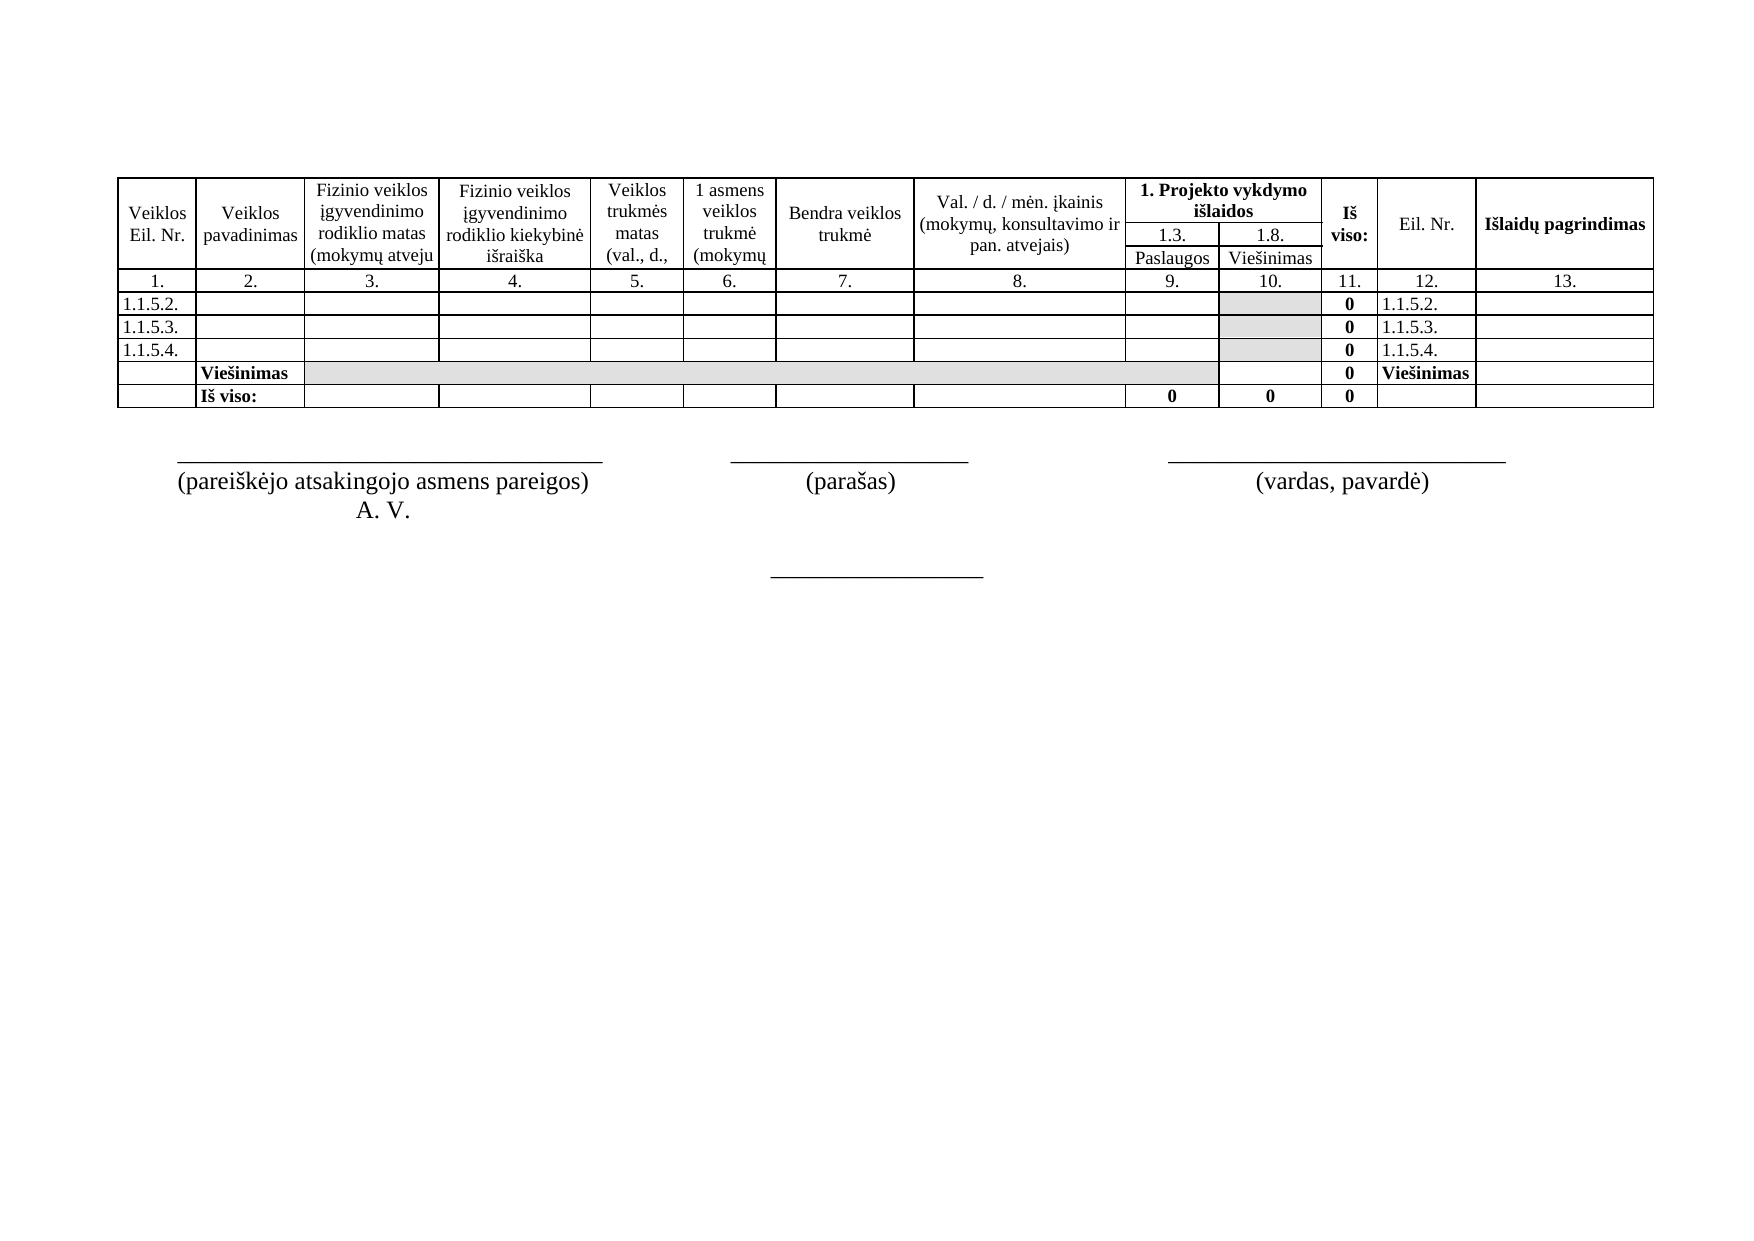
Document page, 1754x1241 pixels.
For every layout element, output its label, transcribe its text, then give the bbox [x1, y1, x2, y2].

table_header Fizinio veiklos įgyvendinimo rodiklio kiekybinė išraiška [440, 179, 590, 268]
table_cell 2. [197, 270, 304, 291]
table_cell [1126, 339, 1218, 361]
table_cell 9. [1126, 270, 1218, 291]
table_cell 1.3. [1126, 223, 1218, 245]
table_header Veiklos trukmės matas (val., d., mėn.) [591, 179, 683, 268]
table_cell [1477, 316, 1653, 337]
table_header Bendra veiklos trukmė [777, 179, 913, 268]
table_cell [440, 316, 590, 337]
table_header Išlaidų pagrindimas [1477, 179, 1653, 268]
table_cell 8. [915, 270, 1125, 291]
table_cell [591, 316, 683, 337]
table_cell 0 [1322, 385, 1377, 407]
table_cell 0 [1322, 362, 1377, 384]
table_cell 1. [119, 270, 195, 291]
table_cell 7. [777, 270, 913, 291]
table_header 1 asmens veiklos trukmė (mokymų atveju) [684, 179, 775, 268]
table_header Veiklos pavadinimas [197, 179, 304, 268]
table_cell [305, 316, 438, 337]
table_cell [777, 293, 913, 314]
table_cell [684, 339, 775, 361]
table_cell 11. [1322, 270, 1377, 291]
table_cell [777, 339, 913, 361]
table_cell 1.1.5.2. [1378, 293, 1475, 314]
table_cell 10. [1220, 270, 1321, 291]
table_cell [591, 385, 683, 407]
table_cell [1220, 316, 1321, 337]
table_cell [915, 385, 1125, 407]
table_cell [684, 316, 775, 337]
table_cell 1.8. [1220, 223, 1321, 245]
table_header Eil. Nr. [1378, 179, 1475, 268]
table_cell [1477, 293, 1653, 314]
table_cell [440, 339, 590, 361]
table_cell [591, 293, 683, 314]
table_cell [915, 293, 1125, 314]
table_cell 13. [1477, 270, 1653, 291]
table_cell 1.1.5.4. [119, 339, 195, 361]
table_cell [1477, 362, 1653, 384]
table_header 1. Projekto vykdymo išlaidos [1126, 179, 1321, 222]
table_cell 1.1.5.3. [119, 316, 195, 337]
table_cell [305, 362, 1218, 384]
table_cell 1.1.5.2. [119, 293, 195, 314]
table_cell [119, 385, 195, 407]
table_cell 12. [1378, 270, 1475, 291]
table_cell 0 [1220, 385, 1321, 407]
table_cell 0 [1322, 293, 1377, 314]
table_cell [1220, 362, 1321, 384]
table_cell 1.1.5.4. [1378, 339, 1475, 361]
text _________________ [118, 552, 1635, 581]
table_cell [684, 293, 775, 314]
table_cell [777, 316, 913, 337]
table_cell [591, 339, 683, 361]
table_cell [1477, 339, 1653, 361]
table_cell [119, 362, 195, 384]
table_cell [915, 339, 1125, 361]
table_cell Viešinimas [1378, 362, 1475, 384]
table_cell [197, 339, 304, 361]
table_header Veiklos Eil. Nr. [119, 179, 195, 268]
table_cell [440, 293, 590, 314]
table_cell Viešinimas [1220, 247, 1321, 268]
table_cell 6. [684, 270, 775, 291]
table_cell 5. [591, 270, 683, 291]
table_cell [684, 385, 775, 407]
table_header Val. / d. / mėn. įkainis (mokymų, konsultavimo ir pan. atvejais) [915, 179, 1125, 268]
table_header Fizinio veiklos įgyvendinimo rodiklio matas (mokymų atveju – asmuo) [305, 179, 438, 268]
table_header Iš viso: [1322, 179, 1377, 268]
table_cell [197, 293, 304, 314]
table_cell 0 [1322, 339, 1377, 361]
text (pareiškėjo atsakingojo asmens pareigos) (parašas) (vardas, pavardė) [118, 466, 1635, 495]
text A. V. [118, 495, 1635, 523]
table_cell [1477, 385, 1653, 407]
table_cell [1220, 339, 1321, 361]
table_cell [915, 316, 1125, 337]
table_cell Iš viso: [197, 385, 304, 407]
table_cell [305, 385, 438, 407]
table_cell [440, 385, 590, 407]
table_cell [1126, 316, 1218, 337]
table_cell [305, 293, 438, 314]
table_cell [1378, 385, 1475, 407]
table_cell Paslaugos [1126, 247, 1218, 268]
table_cell 0 [1126, 385, 1218, 407]
table_cell Viešinimas [197, 362, 304, 384]
table_cell [197, 316, 304, 337]
table_cell [1220, 293, 1321, 314]
text __________________________________ ___________________ ___________________________ [118, 437, 1635, 466]
table_cell [777, 385, 913, 407]
table_cell [1126, 293, 1218, 314]
table_cell 3. [305, 270, 438, 291]
table_cell 1.1.5.3. [1378, 316, 1475, 337]
table_cell 0 [1322, 316, 1377, 337]
table_cell [305, 339, 438, 361]
table_cell 4. [440, 270, 590, 291]
